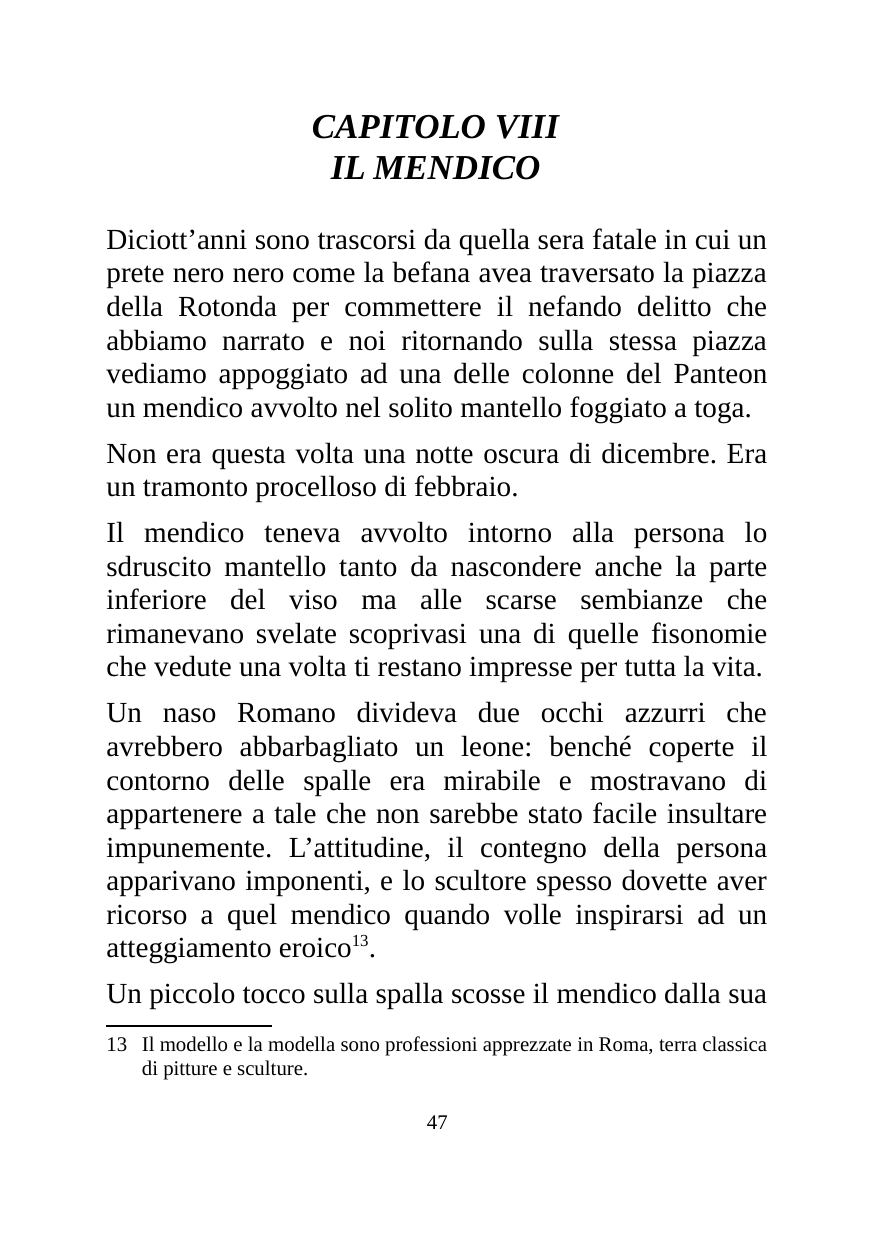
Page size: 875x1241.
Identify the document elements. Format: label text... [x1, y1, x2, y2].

text Il modello e la modella sono professioni apprezzate in Roma, terra classica di pitture e sculture. [106, 1032, 768, 1080]
text Il mendico teneva avvolto intorno alla persona lo sdruscito mantello tanto da nascondere anche la parte inferiore del viso ma alle scarse sembianze che rimanevano svelate scoprivasi una di quelle fisonomie che vedute una volta ti restano impresse per tutta la vita. [106, 515, 768, 683]
text Diciott’anni sono trascorsi da quella sera fatale in cui un prete nero nero come la befana avea traversato la piazza della Rotonda per commettere il nefando delitto che abbiamo narrato e noi ritornando sulla stessa piazza vediamo appoggiato ad una delle colonne del Panteon un mendico avvolto nel solito mantello foggiato a toga. [106, 222, 768, 423]
text Un naso Romano divideva due occhi azzurri che avrebbero abbarbagliato un leone: benché coperte il contorno delle spalle era mirabile e mostravano di appartenere a tale che non sarebbe stato facile insultare impunemente. L’attitudine, il contegno della persona apparivano imponenti, e lo scultore spesso dovette aver ricorso a quel mendico quando volle inspirarsi ad un atteggiamento eroico. [106, 696, 768, 964]
subtitle CAPITOLO VIII IL MENDICO [106, 106, 768, 187]
text Un piccolo tocco sulla spalla scosse il mendico dalla sua [106, 976, 768, 1010]
text Non era questa volta una notte oscura di dicembre. Era un tramonto procelloso di febbraio. [106, 436, 768, 503]
